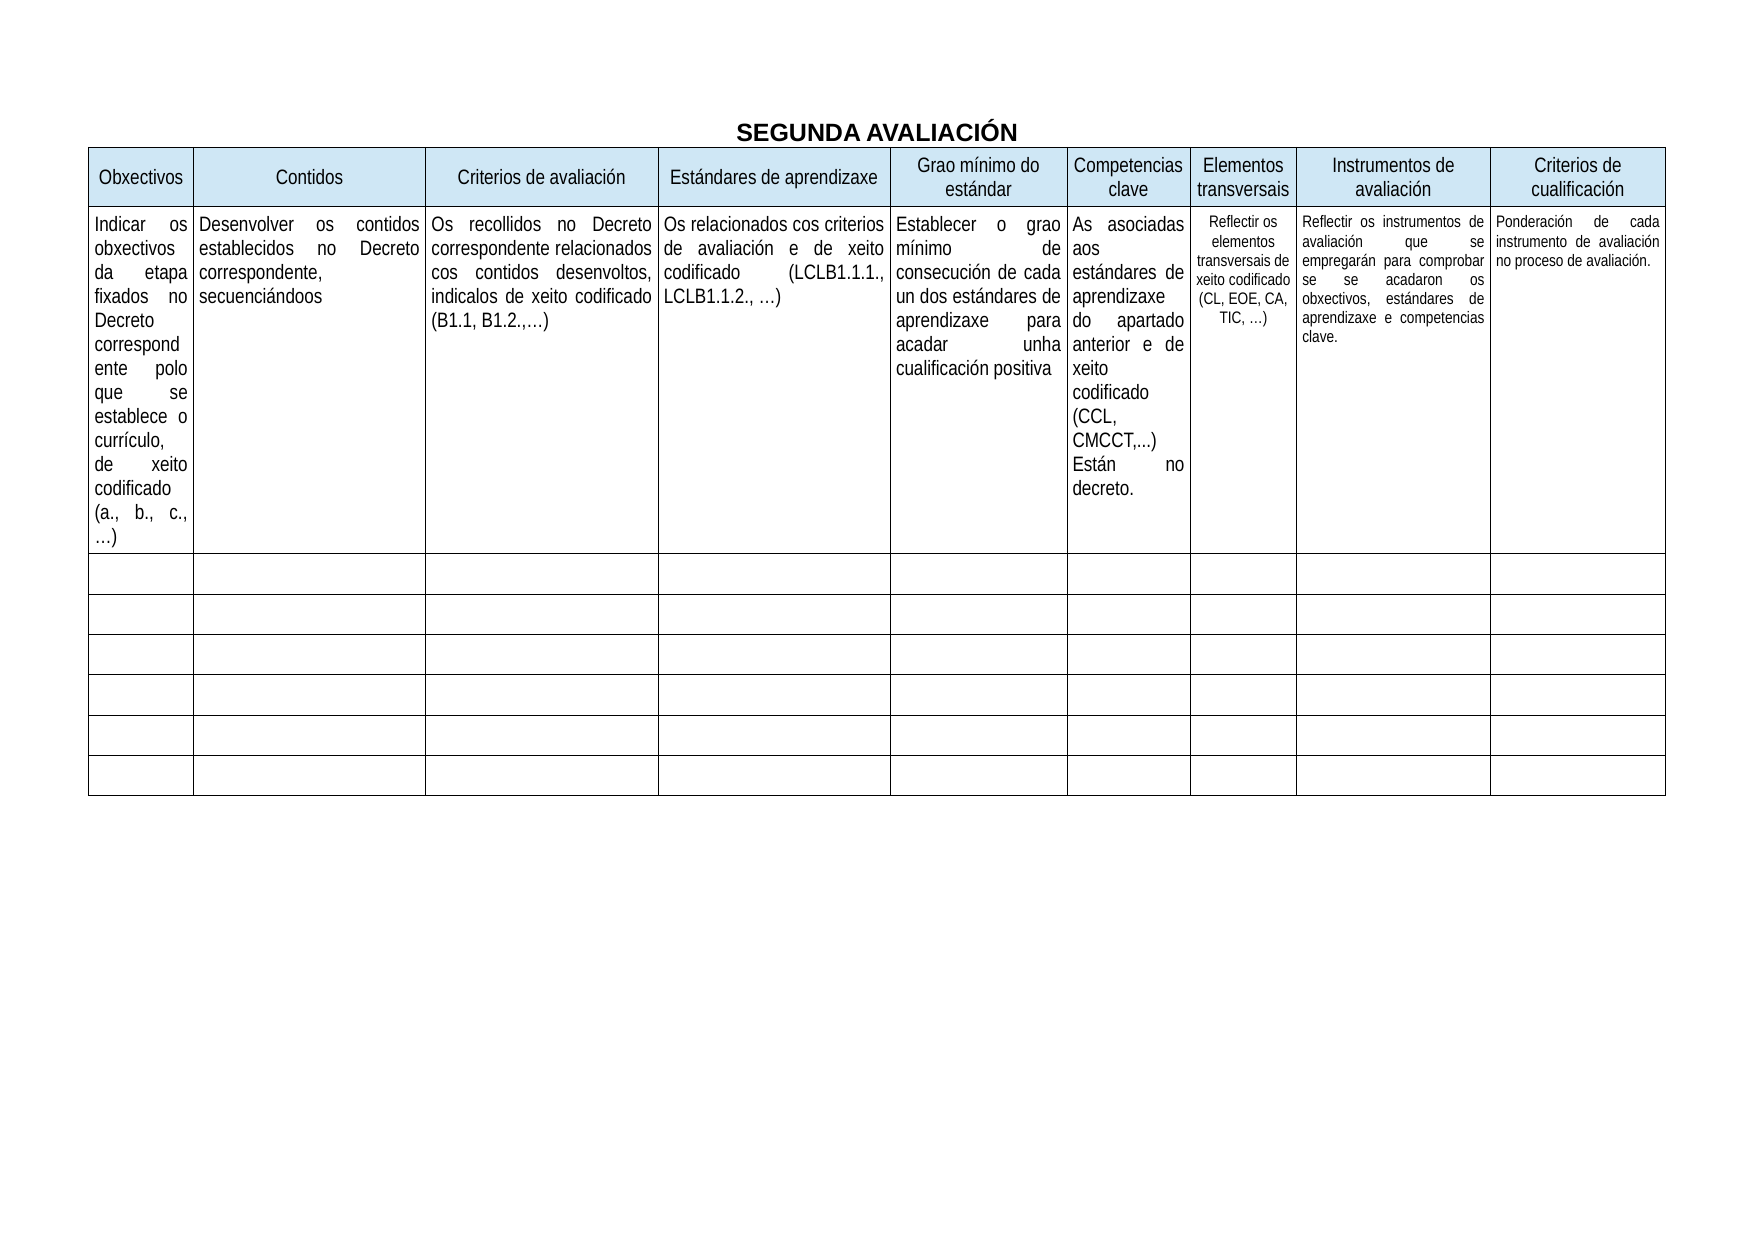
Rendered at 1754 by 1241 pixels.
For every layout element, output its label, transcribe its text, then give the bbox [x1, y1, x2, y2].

table_header Grao mínimo do estándar [891, 148, 1067, 206]
table_cell [1297, 554, 1490, 594]
table_cell [1068, 675, 1190, 714]
table_cell [891, 756, 1067, 795]
table_cell [1297, 716, 1490, 755]
table_cell Desenvolver os contidos establecidos no Decreto correspondente, secuenciándoos [194, 207, 425, 553]
table_cell [1191, 716, 1296, 755]
table_cell [1491, 716, 1665, 755]
table_cell [659, 635, 890, 674]
table_cell [659, 716, 890, 755]
table_cell [1491, 675, 1665, 714]
table_cell [1191, 595, 1296, 634]
table_cell [89, 716, 193, 755]
table_cell [89, 675, 193, 714]
table_cell [891, 675, 1067, 714]
table_cell Ponderación de cada instrumento de avaliación no proceso de avaliación. [1491, 207, 1665, 553]
table_cell As asociadas aos estándares de aprendizaxe do apartado anterior e de xeito codificado (CCL, CMCCT,...) Están no decreto. [1068, 207, 1190, 553]
table_cell [1068, 595, 1190, 634]
table_cell Reflectir os instrumentos de avaliación que se empregarán para comprobar se se acadaron os obxectivos, estándares de aprendizaxe e competencias clave. [1297, 207, 1490, 553]
table_cell [1191, 756, 1296, 795]
table_cell [1491, 595, 1665, 634]
table_cell [1491, 554, 1665, 594]
table_cell [1491, 756, 1665, 795]
table_header Competencias clave [1068, 148, 1190, 206]
table_cell Indicar os obxectivos da etapa fixados no Decreto correspondente polo que se establece o currículo, de xeito codificado (a., b., c., …) [89, 207, 193, 553]
table_cell [1297, 635, 1490, 674]
table_cell [1191, 554, 1296, 594]
table_header Criterios de avaliación [426, 148, 658, 206]
table_cell [659, 595, 890, 634]
table_cell [659, 554, 890, 594]
text SEGUNDA AVALIACIÓN [88, 118, 1665, 147]
table_cell Os recollidos no Decreto correspondente relacionados cos contidos desenvoltos, indicalos de xeito codificado (B1.1, B1.2.,…) [426, 207, 658, 553]
table_header Elementos transversais [1191, 148, 1296, 206]
table_cell [891, 554, 1067, 594]
table_cell [89, 595, 193, 634]
table_cell [1297, 595, 1490, 634]
table_cell [89, 554, 193, 594]
table_cell [1068, 554, 1190, 594]
table_cell [891, 635, 1067, 674]
table_header Obxectivos [89, 148, 193, 206]
table_cell [89, 756, 193, 795]
table_cell [1491, 635, 1665, 674]
table_cell [426, 554, 658, 594]
table_cell [89, 635, 193, 674]
table_cell [659, 756, 890, 795]
table_cell [194, 554, 425, 594]
table_cell [426, 756, 658, 795]
table_cell [426, 635, 658, 674]
table_cell Reflectir os elementos transversais de xeito codificado (CL, EOE, CA, TIC, …) [1191, 207, 1296, 553]
table_cell [426, 675, 658, 714]
table_cell [1297, 675, 1490, 714]
table_cell [426, 716, 658, 755]
table_header Contidos [194, 148, 425, 206]
table_cell [426, 595, 658, 634]
table_cell [194, 716, 425, 755]
table_header Estándares de aprendizaxe [659, 148, 890, 206]
table_cell Establecer o grao mínimo de consecución de cada un dos estándares de aprendizaxe para acadar unha cualificación positiva [891, 207, 1067, 553]
table_cell [659, 675, 890, 714]
table_header Criterios de cualificación [1491, 148, 1665, 206]
table_cell [1191, 675, 1296, 714]
table_cell [194, 595, 425, 634]
table_cell [194, 756, 425, 795]
table_header Instrumentos de avaliación [1297, 148, 1490, 206]
table_cell [194, 635, 425, 674]
table_cell [1068, 635, 1190, 674]
table_cell [1297, 756, 1490, 795]
table_cell [194, 675, 425, 714]
table_cell [891, 595, 1067, 634]
table_cell Os relacionados cos criterios de avaliación e de xeito codificado (LCLB1.1.1., LCLB1.1.2., …) [659, 207, 890, 553]
table_cell [1068, 716, 1190, 755]
table_cell [891, 716, 1067, 755]
table_cell [1191, 635, 1296, 674]
table_cell [1068, 756, 1190, 795]
